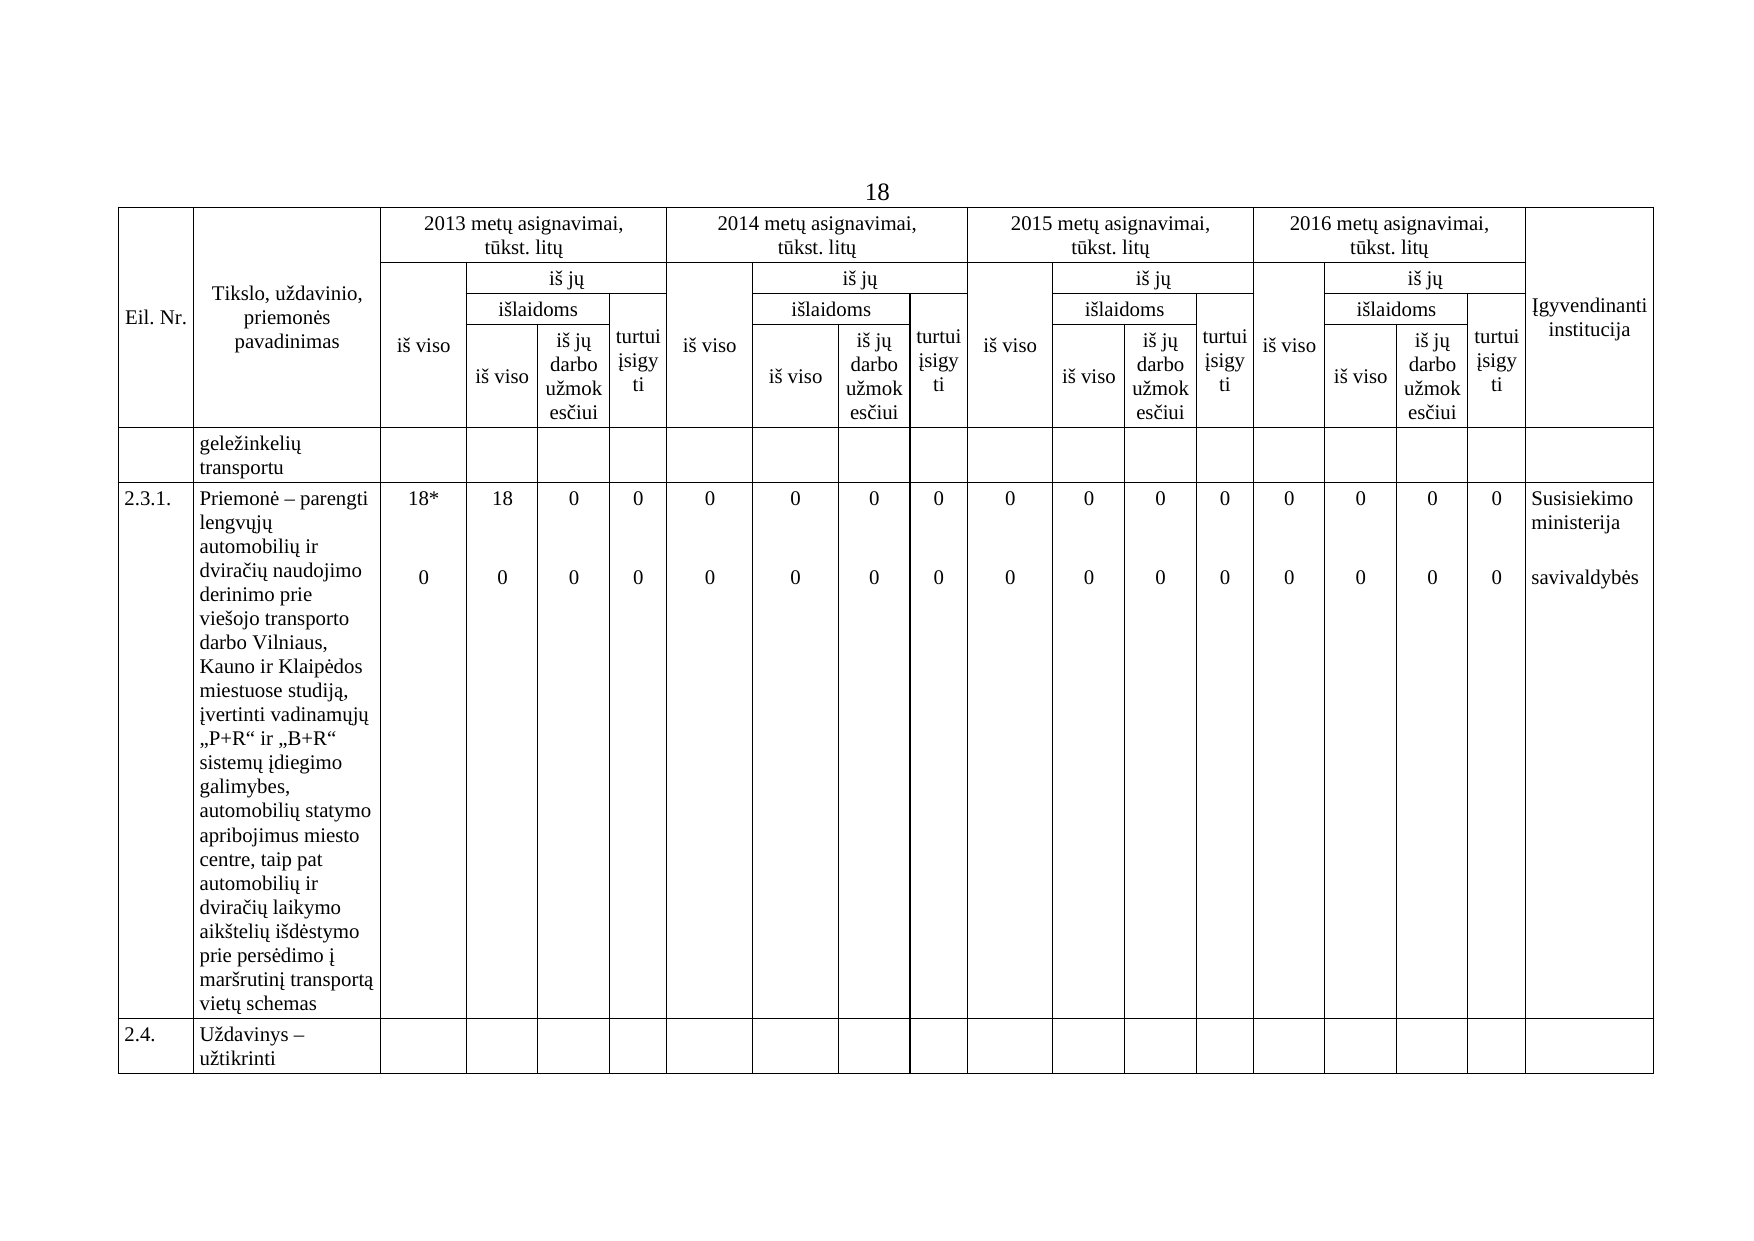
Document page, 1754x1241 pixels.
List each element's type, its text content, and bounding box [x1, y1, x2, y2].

table_cell turtui įsigyti [610, 294, 666, 427]
table_cell [1468, 428, 1525, 482]
table_cell iš jų darbo užmokesčiui [1397, 325, 1467, 427]
table_cell 0 [610, 561, 666, 1018]
table_header Įgyvendinanti institucija [1526, 208, 1653, 427]
table_cell 2.3.1. [119, 483, 193, 1018]
table_cell Uždavinys – užtikrinti [194, 1019, 380, 1073]
table_cell 18 [467, 483, 537, 561]
table_cell [839, 428, 909, 482]
table_cell 0 [911, 561, 967, 1018]
table_cell savivaldybės [1526, 561, 1653, 1018]
table_cell iš viso [1325, 325, 1396, 427]
table_cell iš viso [667, 263, 752, 427]
table_cell 0 [968, 561, 1052, 1018]
table_cell [1125, 428, 1196, 482]
table_cell išlaidoms [753, 294, 909, 323]
table_cell 0 [1397, 561, 1467, 1018]
table_cell 0 [538, 561, 609, 1018]
table_cell [753, 428, 838, 482]
table_cell išlaidoms [1053, 294, 1196, 323]
table_cell 0 [839, 483, 909, 561]
table_cell [381, 1019, 466, 1073]
table_header 2016 metų asignavimai, tūkst. litų [1254, 208, 1525, 262]
table_cell [667, 428, 752, 482]
table_cell iš viso [753, 325, 838, 427]
table_cell [538, 428, 609, 482]
table_cell iš viso [968, 263, 1052, 427]
table_cell [839, 1019, 909, 1073]
table_cell išlaidoms [1325, 294, 1467, 323]
table_cell 0 [1053, 561, 1124, 1018]
table_cell išlaidoms [467, 294, 609, 323]
table_cell 0 [1254, 483, 1324, 561]
table_cell turtui įsigyti [911, 294, 967, 427]
table_cell iš jų darbo užmokesčiui [1125, 325, 1196, 427]
table_cell 0 [839, 561, 909, 1018]
table_cell [1197, 1019, 1253, 1073]
table_cell [1526, 1019, 1653, 1073]
table_cell [753, 1019, 838, 1073]
table_cell iš jų darbo užmokesčiui [538, 325, 609, 427]
table_cell 0 [1197, 561, 1253, 1018]
table_cell Susisiekimo ministerija [1526, 483, 1653, 561]
table_cell iš viso [1053, 325, 1124, 427]
table_cell [538, 1019, 609, 1073]
table_cell 0 [667, 483, 752, 561]
table_cell iš jų darbo užmokesčiui [839, 325, 909, 427]
table_cell [968, 428, 1052, 482]
table_cell [1325, 428, 1396, 482]
table_cell [467, 428, 537, 482]
table_cell [381, 428, 466, 482]
table_cell iš jų [467, 263, 666, 293]
table_cell 0 [1325, 483, 1396, 561]
table_cell [467, 1019, 537, 1073]
table_cell 0 [911, 483, 967, 561]
table_cell 0 [467, 561, 537, 1018]
table_cell [1468, 1019, 1525, 1073]
table_cell 0 [1053, 483, 1124, 561]
table_cell 0 [1468, 561, 1525, 1018]
table_cell [1325, 1019, 1396, 1073]
table_cell [1254, 1019, 1324, 1073]
table_cell turtui įsigyti [1468, 294, 1525, 427]
table_cell [1053, 1019, 1124, 1073]
table_cell 0 [1325, 561, 1396, 1018]
table_cell 0 [538, 483, 609, 561]
table_cell iš jų [753, 263, 967, 293]
table_cell iš jų [1325, 263, 1525, 293]
table_cell 0 [1254, 561, 1324, 1018]
table_cell 0 [610, 483, 666, 561]
table_header 2013 metų asignavimai, tūkst. litų [381, 208, 666, 262]
table_cell [911, 428, 967, 482]
table_cell iš viso [467, 325, 537, 427]
table_cell [1254, 428, 1324, 482]
table_cell [610, 428, 666, 482]
table_cell 0 [1125, 561, 1196, 1018]
table_header Eil. Nr. [119, 208, 193, 427]
table_cell Priemonė – parengti lengvųjų automobilių ir dviračių naudojimo derinimo prie viešojo transporto darbo Vilniaus, Kauno ir Klaipėdos miestuose studiją, įvertinti vadinamųjų „P+R“ ir „B+R“ sistemų įdiegimo galimybes, automobilių statymo apribojimus miesto centre, taip pat automobilių ir dviračių laikymo aikštelių išdėstymo prie persėdimo į maršrutinį transportą vietų schemas [194, 483, 380, 1018]
table_cell [1397, 1019, 1467, 1073]
table_cell 0 [381, 561, 466, 1018]
table_cell [968, 1019, 1052, 1073]
table_cell [610, 1019, 666, 1073]
table_cell 0 [667, 561, 752, 1018]
table_cell iš viso [381, 263, 466, 427]
table_cell 0 [1468, 483, 1525, 561]
table_cell [1397, 428, 1467, 482]
table_cell [1197, 428, 1253, 482]
table_cell [1125, 1019, 1196, 1073]
table_cell [119, 428, 193, 482]
table_cell [911, 1019, 967, 1073]
table_cell 0 [1197, 483, 1253, 561]
table_cell [1053, 428, 1124, 482]
table_cell iš viso [1254, 263, 1324, 427]
table_cell 0 [1125, 483, 1196, 561]
table_cell 0 [968, 483, 1052, 561]
table_cell 0 [753, 561, 838, 1018]
table_header 2015 metų asignavimai, tūkst. litų [968, 208, 1253, 262]
table_cell 0 [753, 483, 838, 561]
table_cell turtui įsigyti [1197, 294, 1253, 427]
table_header Tikslo, uždavinio, priemonės pavadinimas [194, 208, 380, 427]
table_cell 0 [1397, 483, 1467, 561]
table_cell iš jų [1053, 263, 1253, 293]
table_cell 18* [381, 483, 466, 561]
table_cell [667, 1019, 752, 1073]
table_header 2014 metų asignavimai, tūkst. litų [667, 208, 967, 262]
table_cell geležinkelių transportu [194, 428, 380, 482]
table_cell [1526, 428, 1653, 482]
table_cell 2.4. [119, 1019, 193, 1073]
